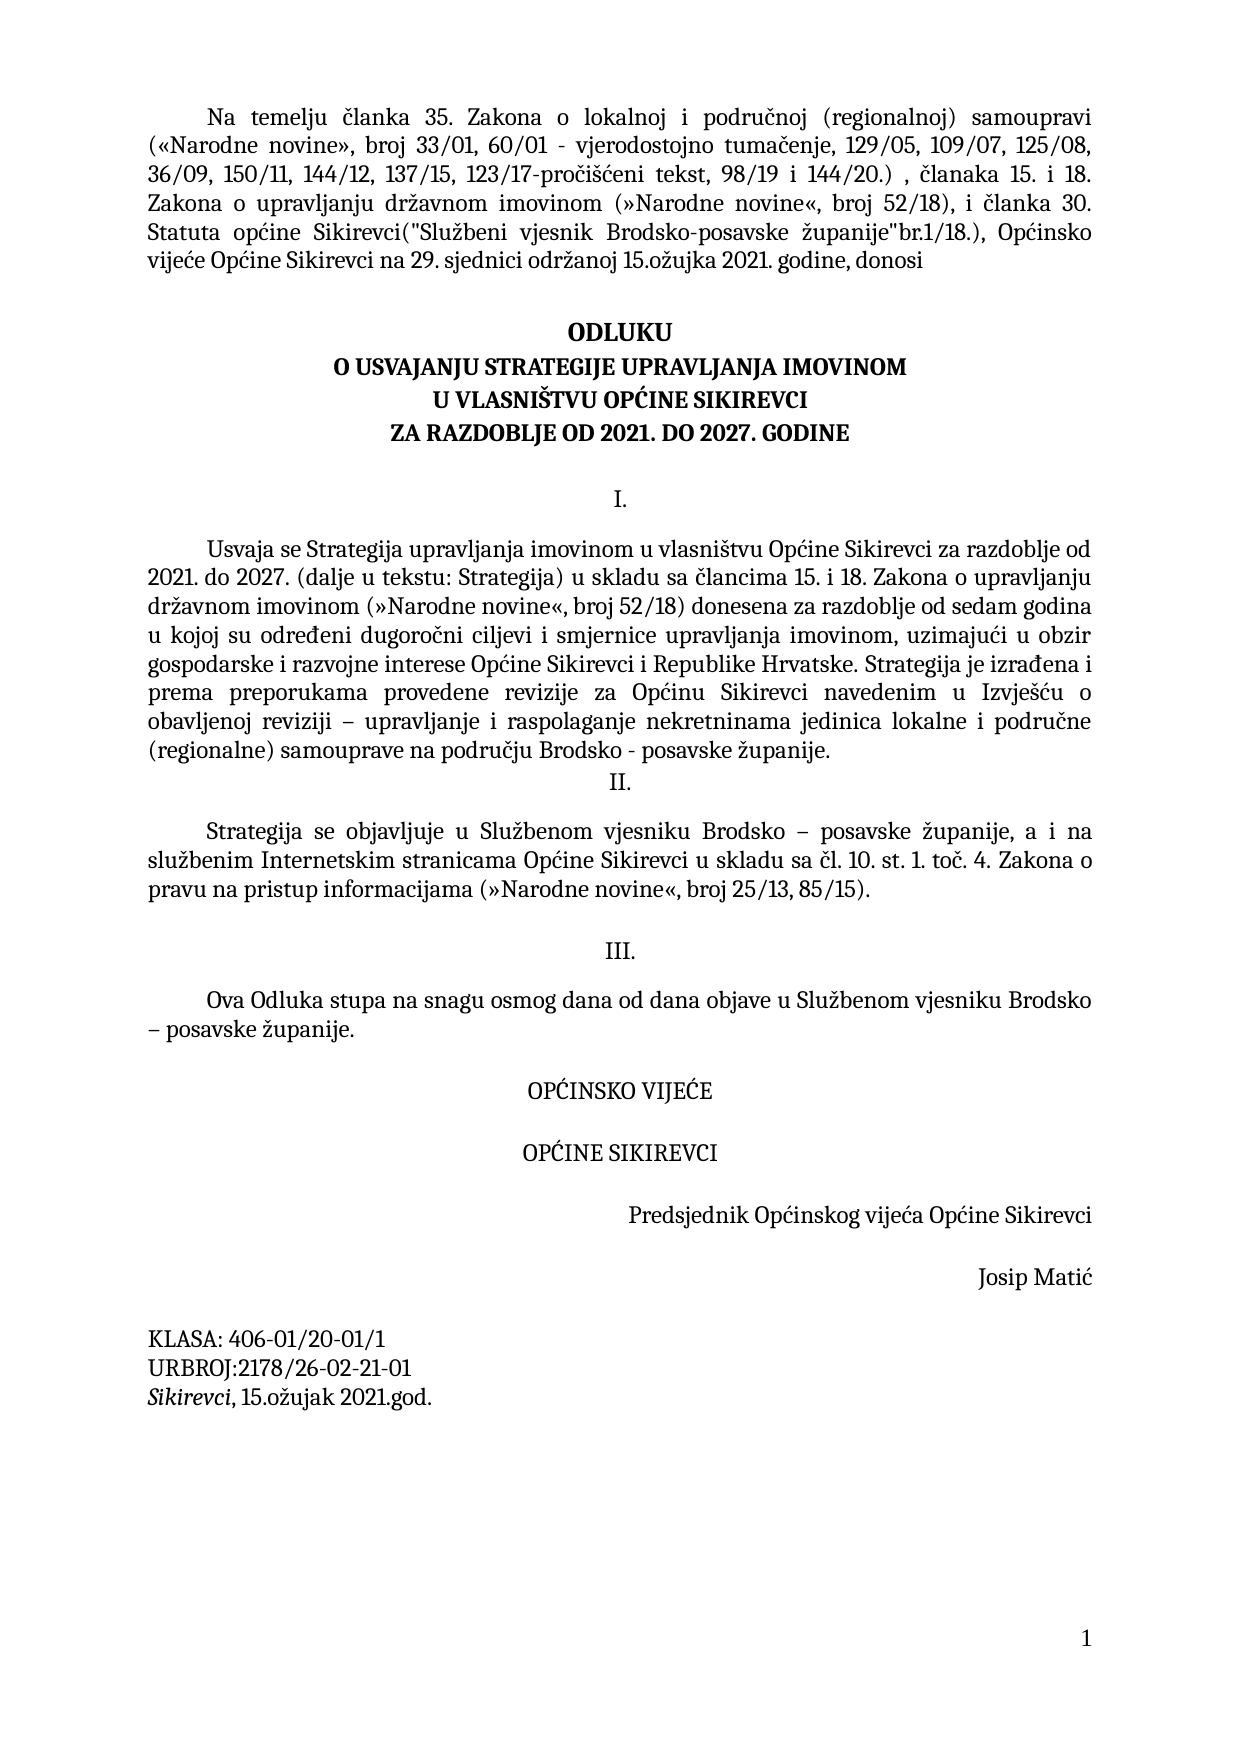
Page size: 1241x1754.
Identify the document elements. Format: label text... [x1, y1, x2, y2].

text Sikirevci, 15.ožujak 2021.god. [148, 1383, 1093, 1412]
text U VLASNIŠTVU OPĆINE SIKIREVCI [148, 386, 1093, 414]
text Predsjednik Općinskog vijeća Općine Sikirevci [148, 1201, 1093, 1230]
text Ova Odluka stupa na snagu osmog dana od dana objave u Službenom vjesniku Brodsko – posavske županije. [148, 986, 1093, 1044]
text KLASA: 406-01/20-01/1 [148, 1325, 1093, 1354]
text URBROJ:2178/26-02-21-01 [148, 1354, 1093, 1383]
text I. [148, 485, 1093, 514]
text Usvaja se Strategija upravljanja imovinom u vlasništvu Općine Sikirevci za razdoblje od 2021. do 2027. (dalje u tekstu: Strategija) u skladu sa člancima 15. i 18. Zakona o upravljanju državnom imovinom (»Narodne novine«, broj 52/18) donesena za razdoblje od sedam godina u kojoj su određeni dugoročni ciljevi i smjernice upravljanja imovinom, uzimajući u obzir gospodarske i razvojne interese Općine Sikirevci i Republike Hrvatske. Strategija je izrađena i prema preporukama provedene revizije za Općinu Sikirevci navedenim u Izvješću o obavljenoj reviziji – upravljanje i raspolaganje nekretninama jedinica lokalne i područne (regionalne) samouprave na području Brodsko - posavske županije. [148, 534, 1093, 764]
text III. [148, 937, 1093, 965]
text II. [148, 767, 1093, 796]
text Josip Matić [148, 1263, 1093, 1292]
text ZA RAZDOBLJE OD 2021. DO 2027. GODINE [148, 418, 1093, 447]
text Strategija se objavljuje u Službenom vjesniku Brodsko – posavske županije, a i na službenim Internetskim stranicama Općine Sikirevci u skladu sa čl. 10. st. 1. toč. 4. Zakona o pravu na pristup informacijama (»Narodne novine«, broj 25/13, 85/15). [148, 817, 1093, 903]
text Na temelju članka 35. Zakona o lokalnoj i područnoj (regionalnoj) samoupravi («Narodne novine», broj 33/01, 60/01 - vjerodostojno tumačenje, 129/05, 109/07, 125/08, 36/09, 150/11, 144/12, 137/15, 123/17-pročišćeni tekst, 98/19 i 144/20.) , članaka 15. i 18. Zakona o upravljanju državnom imovinom (»Narodne novine«, broj 52/18), i članka 30. Statuta općine Sikirevci("Službeni vjesnik Brodsko-posavske županije"br.1/18.), Općinsko vijeće Općine Sikirevci na 29. sjednici održanoj 15.ožujka 2021. godine, donosi [148, 103, 1093, 275]
text ODLUKU [148, 317, 1093, 348]
text OPĆINE SIKIREVCI [148, 1139, 1093, 1168]
text OPĆINSKO VIJEĆE [148, 1077, 1093, 1106]
text O USVAJANJU STRATEGIJE UPRAVLJANJA IMOVINOM [148, 352, 1093, 381]
